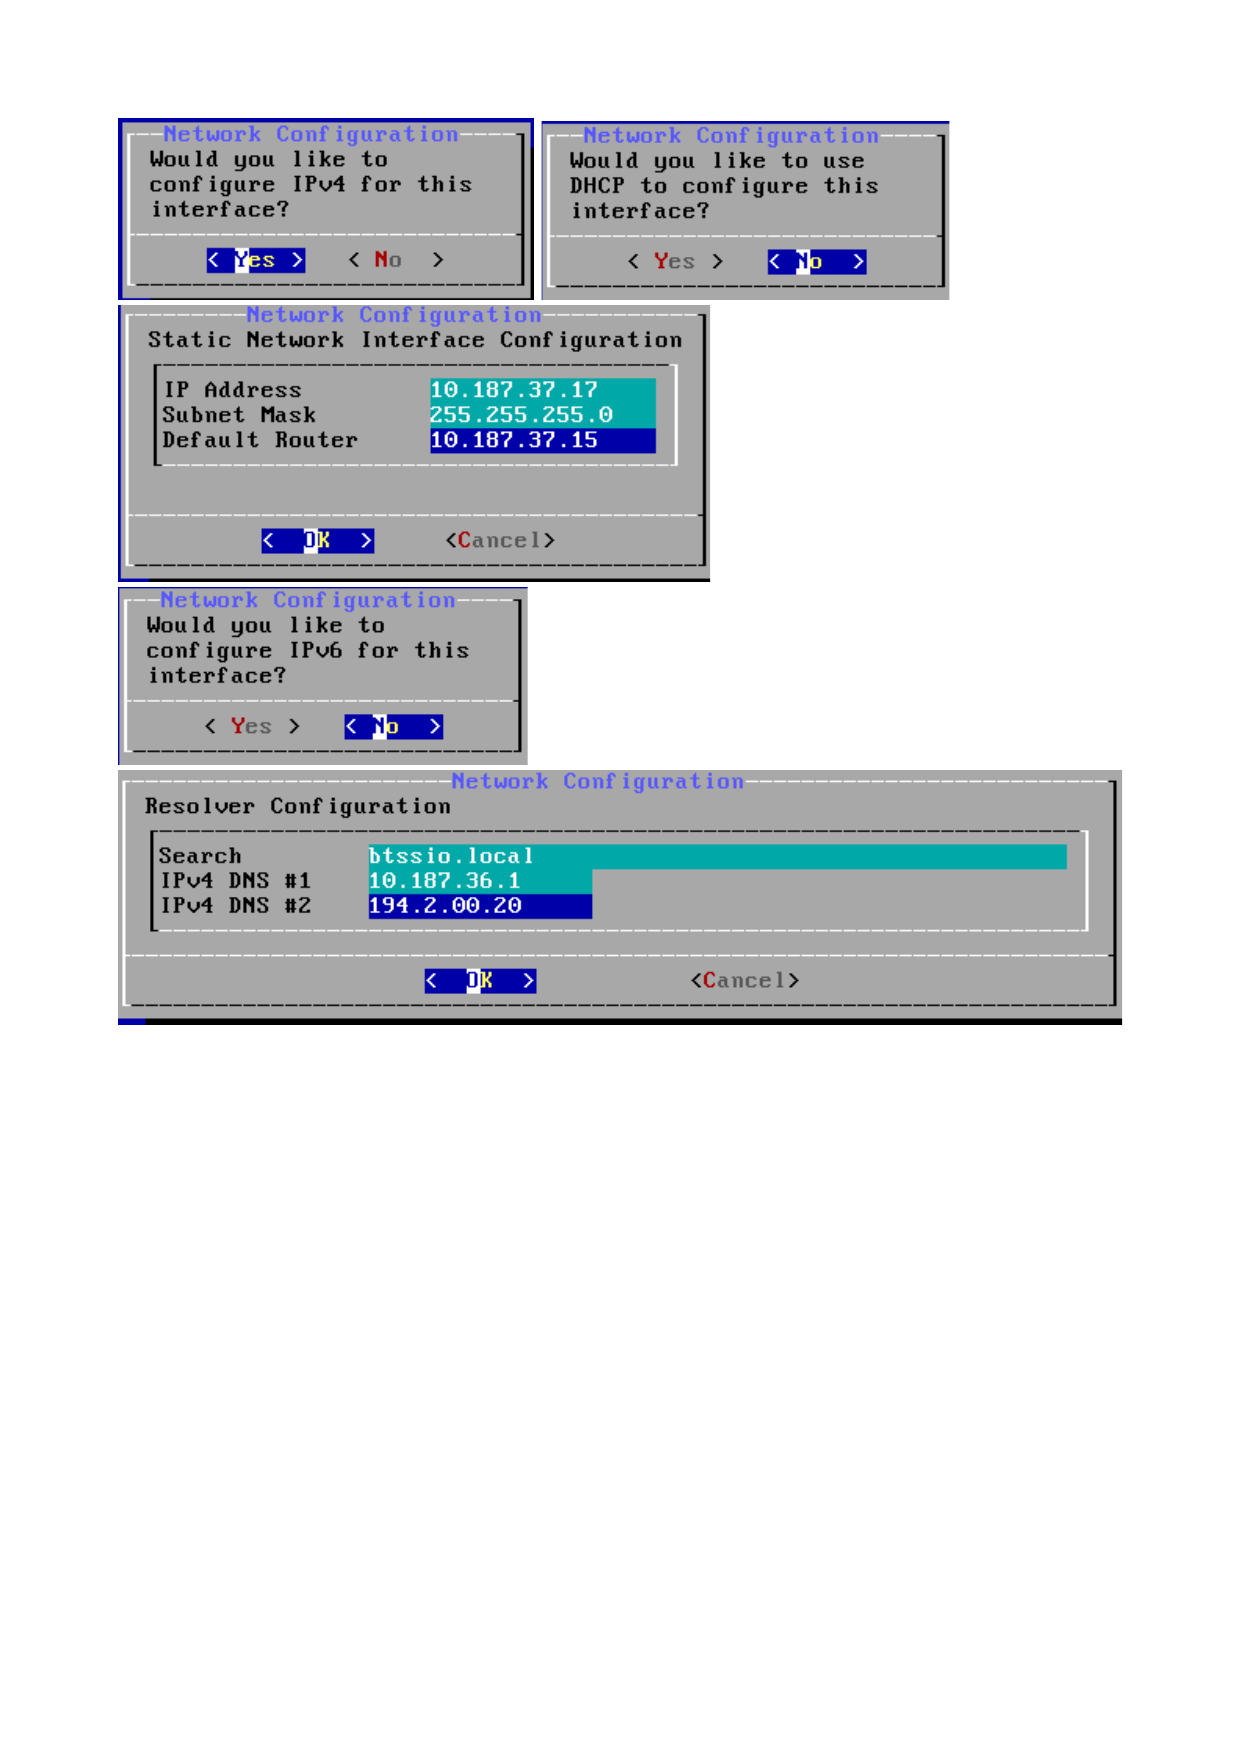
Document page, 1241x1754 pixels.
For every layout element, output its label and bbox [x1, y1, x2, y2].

picture [118, 770, 1123, 1025]
picture [118, 118, 534, 300]
picture [118, 305, 711, 582]
picture [541, 121, 950, 300]
picture [118, 587, 528, 765]
